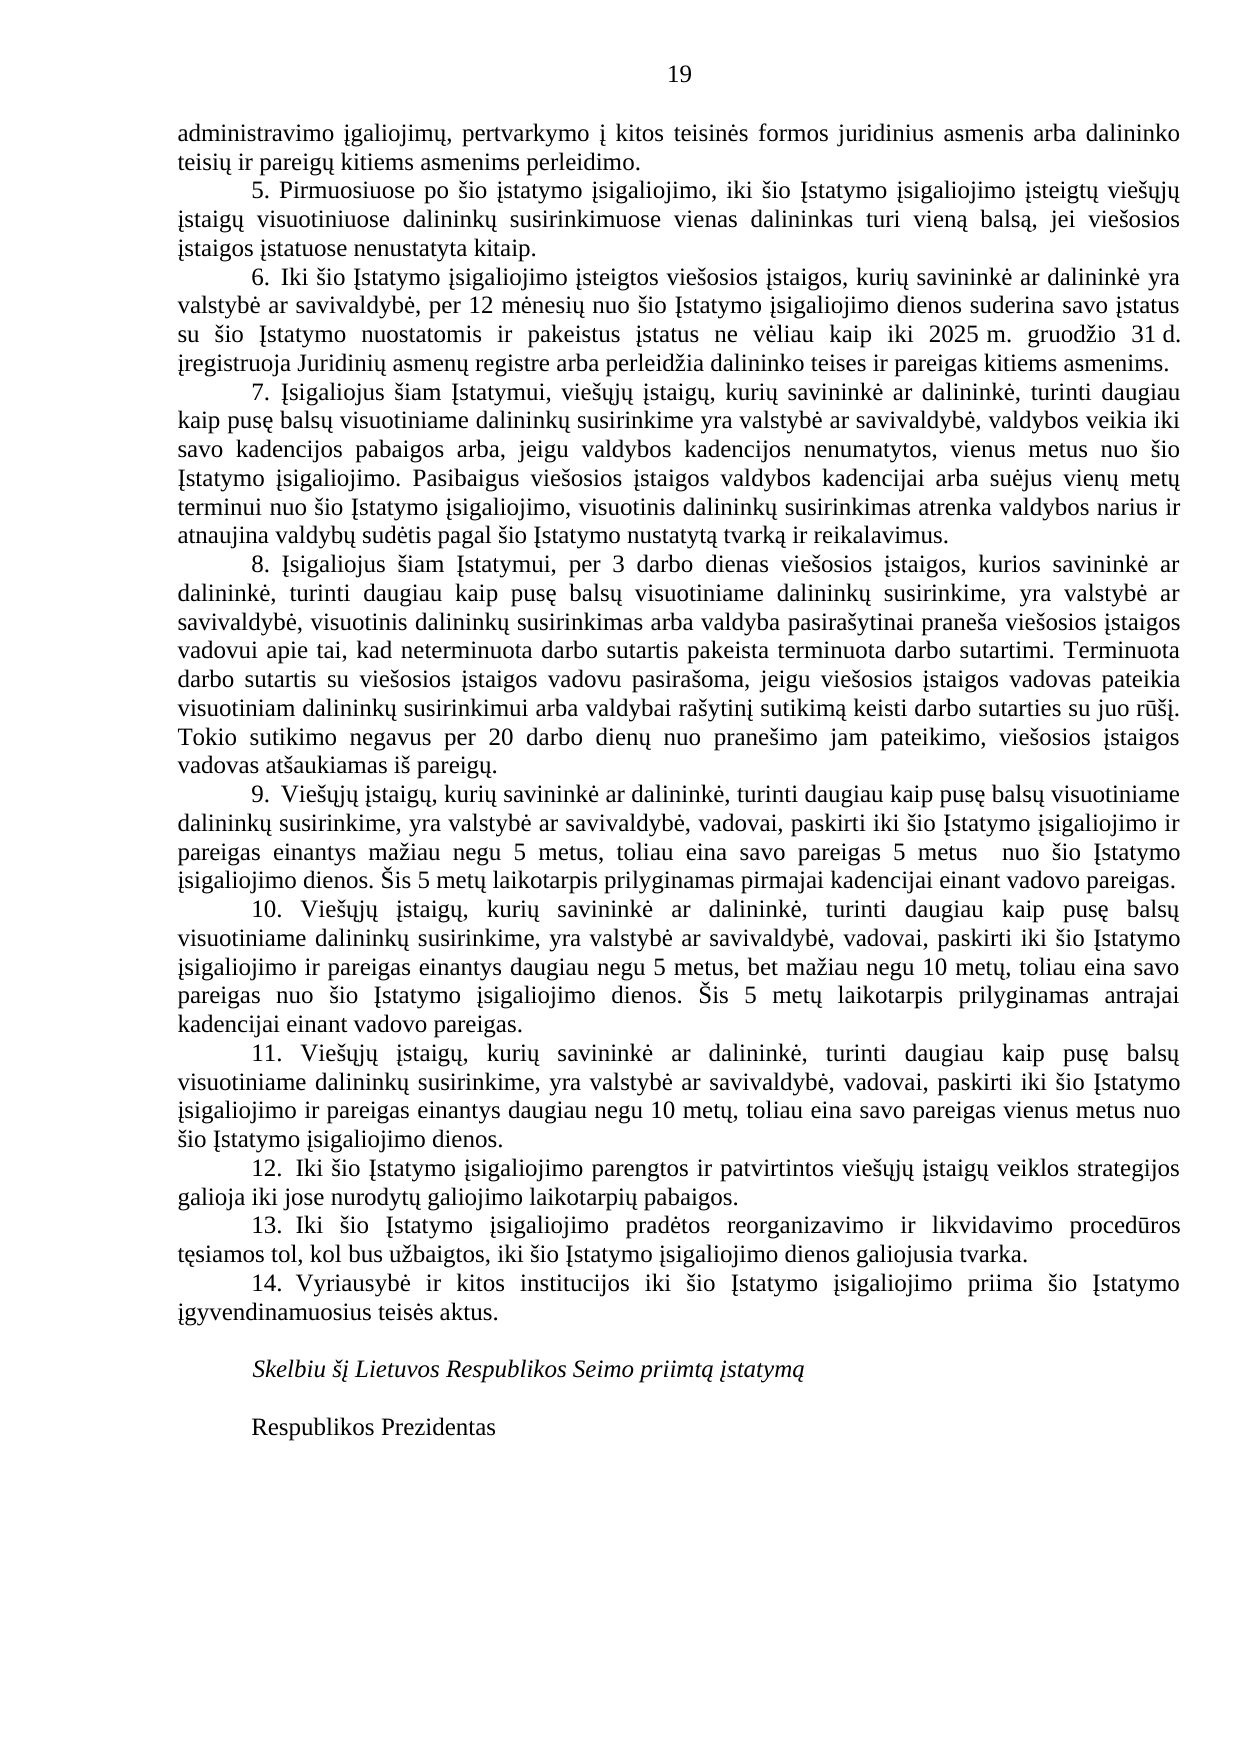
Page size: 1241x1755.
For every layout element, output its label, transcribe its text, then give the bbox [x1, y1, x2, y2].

text administravimo įgaliojimų, pertvarkymo į kitos teisinės formos juridinius asmenis arba dalininko teisių ir pareigų kitiems asmenims perleidimo. [177, 118, 1181, 176]
text 9. Viešųjų įstaigų, kurių savininkė ar dalininkė, turinti daugiau kaip pusę balsų visuotiniame dalininkų susirinkime, yra valstybė ar savivaldybė, vadovai, paskirti iki šio Įstatymo įsigaliojimo ir pareigas einantys mažiau negu 5 metus, toliau eina savo pareigas 5 metus nuo šio Įstatymo įsigaliojimo dienos. Šis 5 metų laikotarpis prilyginamas pirmajai kadencijai einant vadovo pareigas. [177, 779, 1181, 894]
text Skelbiu šį Lietuvos Respublikos Seimo priimtą įstatymą [177, 1354, 1181, 1383]
text 8. Įsigaliojus šiam Įstatymui, per 3 darbo dienas viešosios įstaigos, kurios savininkė ar dalininkė, turinti daugiau kaip pusę balsų visuotiniame dalininkų susirinkime, yra valstybė ar savivaldybė, visuotinis dalininkų susirinkimas arba valdyba pasirašytinai praneša viešosios įstaigos vadovui apie tai, kad neterminuota darbo sutartis pakeista terminuota darbo sutartimi. Terminuota darbo sutartis su viešosios įstaigos vadovu pasirašoma, jeigu viešosios įstaigos vadovas pateikia visuotiniam dalininkų susirinkimui arba valdybai rašytinį sutikimą keisti darbo sutarties su juo rūšį. Tokio sutikimo negavus per 20 darbo dienų nuo pranešimo jam pateikimo, viešosios įstaigos vadovas atšaukiamas iš pareigų. [177, 549, 1181, 779]
text 14. Vyriausybė ir kitos institucijos iki šio Įstatymo įsigaliojimo priima šio Įstatymo įgyvendinamuosius teisės aktus. [177, 1268, 1181, 1326]
text 13. Iki šio Įstatymo įsigaliojimo pradėtos reorganizavimo ir likvidavimo procedūros tęsiamos tol, kol bus užbaigtos, iki šio Įstatymo įsigaliojimo dienos galiojusia tvarka. [177, 1211, 1181, 1268]
text 6. Iki šio Įstatymo įsigaliojimo įsteigtos viešosios įstaigos, kurių savininkė ar dalininkė yra valstybė ar savivaldybė, per 12 mėnesių nuo šio Įstatymo įsigaliojimo dienos suderina savo įstatus su šio Įstatymo nuostatomis ir pakeistus įstatus ne vėliau kaip iki 2025 m. gruodžio 31 d. įregistruoja Juridinių asmenų registre arba perleidžia dalininko teises ir pareigas kitiems asmenims. [177, 262, 1181, 377]
text 11. Viešųjų įstaigų, kurių savininkė ar dalininkė, turinti daugiau kaip pusę balsų visuotiniame dalininkų susirinkime, yra valstybė ar savivaldybė, vadovai, paskirti iki šio Įstatymo įsigaliojimo ir pareigas einantys daugiau negu 10 metų, toliau eina savo pareigas vienus metus nuo šio Įstatymo įsigaliojimo dienos. [177, 1038, 1181, 1153]
text Respublikos Prezidentas [177, 1412, 1181, 1441]
text 7. Įsigaliojus šiam Įstatymui, viešųjų įstaigų, kurių savininkė ar dalininkė, turinti daugiau kaip pusę balsų visuotiniame dalininkų susirinkime yra valstybė ar savivaldybė, valdybos veikia iki savo kadencijos pabaigos arba, jeigu valdybos kadencijos nenumatytos, vienus metus nuo šio Įstatymo įsigaliojimo. Pasibaigus viešosios įstaigos valdybos kadencijai arba suėjus vienų metų terminui nuo šio Įstatymo įsigaliojimo, visuotinis dalininkų susirinkimas atrenka valdybos narius ir atnaujina valdybų sudėtis pagal šio Įstatymo nustatytą tvarką ir reikalavimus. [177, 377, 1181, 549]
text 5. Pirmuosiuose po šio įstatymo įsigaliojimo, iki šio Įstatymo įsigaliojimo įsteigtų viešųjų įstaigų visuotiniuose dalininkų susirinkimuose vienas dalininkas turi vieną balsą, jei viešosios įstaigos įstatuose nenustatyta kitaip. [177, 176, 1181, 262]
text 12. Iki šio Įstatymo įsigaliojimo parengtos ir patvirtintos viešųjų įstaigų veiklos strategijos galioja iki jose nurodytų galiojimo laikotarpių pabaigos. [177, 1153, 1181, 1211]
text 10. Viešųjų įstaigų, kurių savininkė ar dalininkė, turinti daugiau kaip pusę balsų visuotiniame dalininkų susirinkime, yra valstybė ar savivaldybė, vadovai, paskirti iki šio Įstatymo įsigaliojimo ir pareigas einantys daugiau negu 5 metus, bet mažiau negu 10 metų, toliau eina savo pareigas nuo šio Įstatymo įsigaliojimo dienos. Šis 5 metų laikotarpis prilyginamas antrajai kadencijai einant vadovo pareigas. [177, 894, 1181, 1038]
